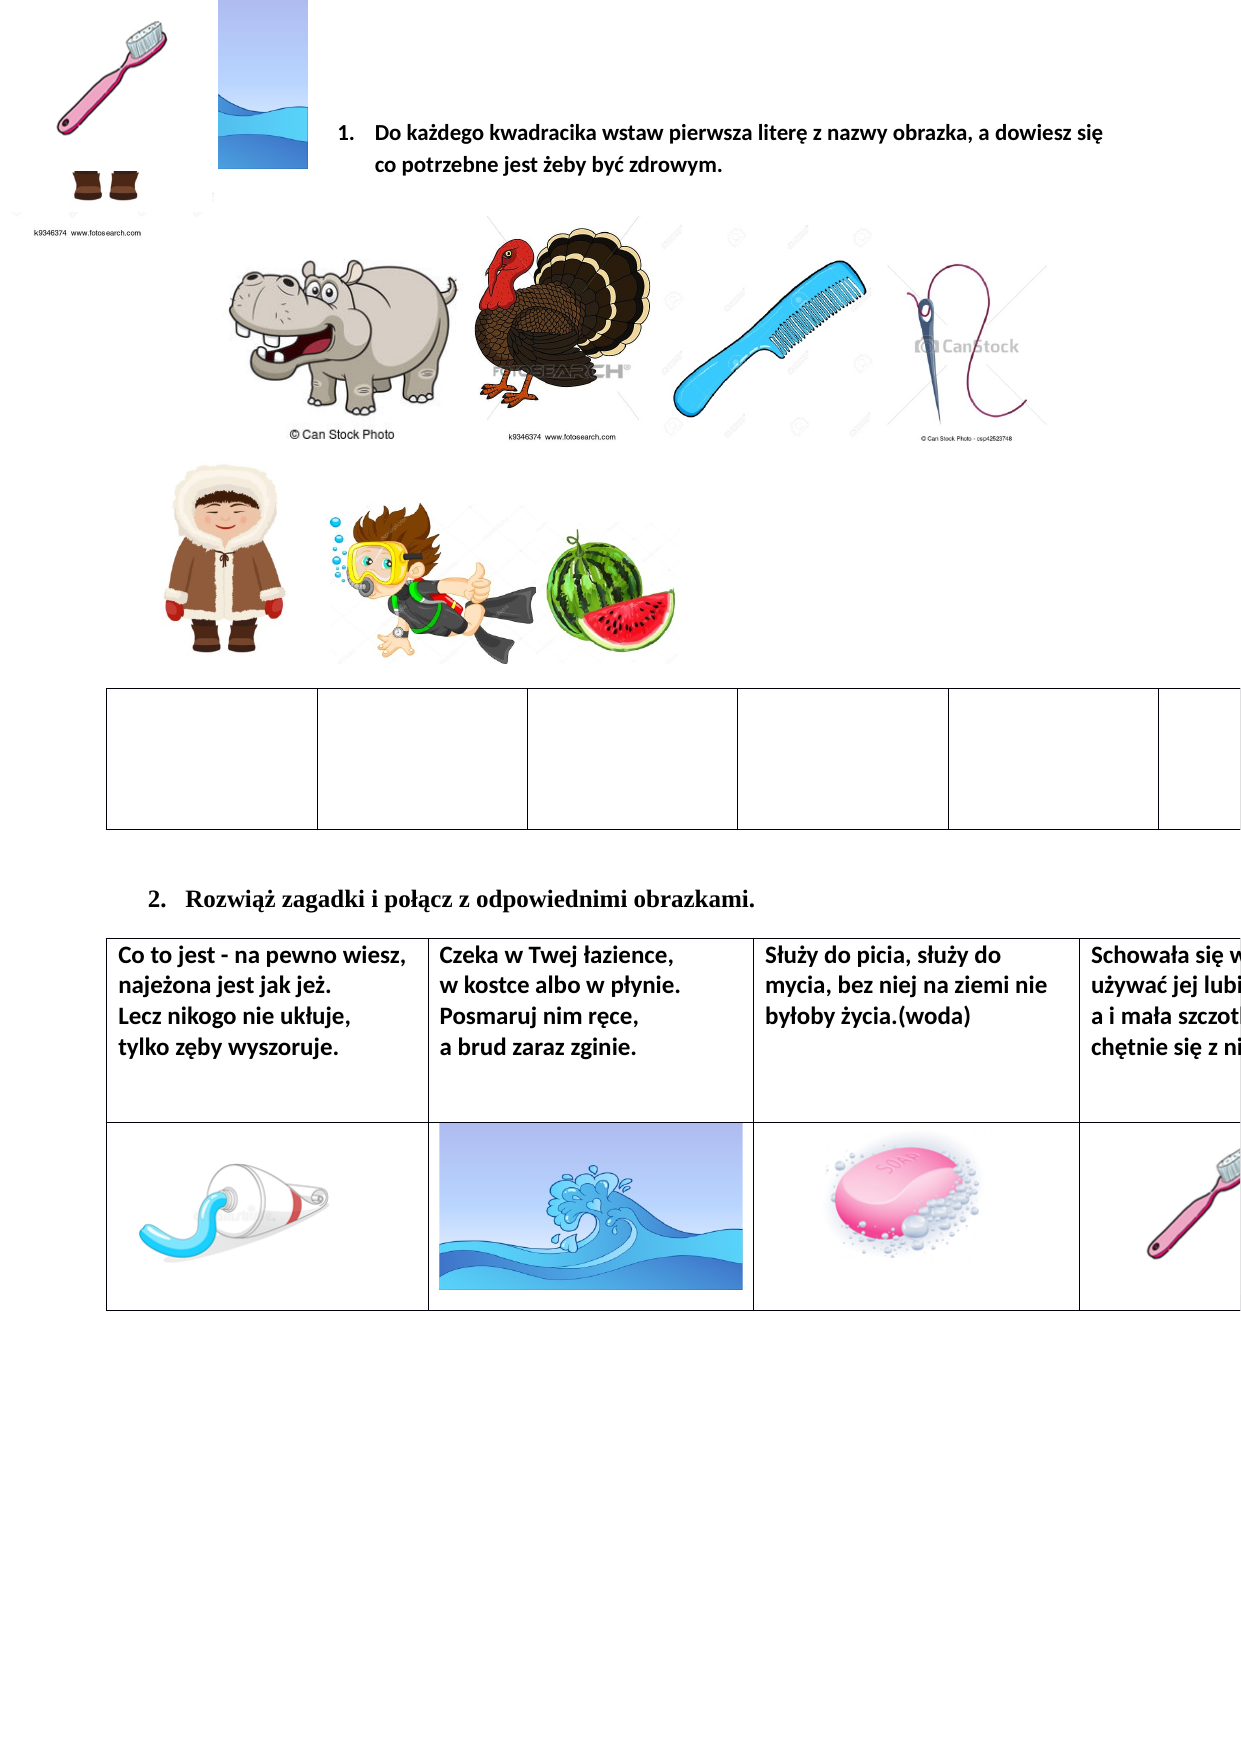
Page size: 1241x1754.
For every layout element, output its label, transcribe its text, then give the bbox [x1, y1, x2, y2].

picture [221, 243, 465, 442]
picture [655, 219, 1056, 442]
picture [0, 0, 308, 238]
table_header [528, 689, 737, 829]
table_header Służy do picia, służy do mycia, bez niej na ziemi nie byłoby życia.(woda) [754, 939, 1079, 1122]
table_header Czeka w Twej łazience, w kostce albo w płynie. Posmaruj nim ręce, a brud zaraz zginie. [429, 939, 753, 1122]
table_header Schowała się w tubie, używać jej lubię, a i mała szczotka chętnie się z nią spotka. [1080, 939, 1240, 1122]
picture [118, 451, 680, 664]
picture [1090, 1123, 1241, 1295]
table_header [949, 689, 1158, 829]
table_cell [107, 1123, 428, 1309]
picture [129, 1153, 340, 1273]
table_cell [1080, 1123, 1240, 1309]
list Rozwiąż zagadki i połącz z odpowiednimi obrazkami. [148, 884, 1122, 913]
table_cell [429, 1123, 753, 1309]
table_cell [754, 1123, 1079, 1309]
table_header [1159, 689, 1240, 829]
table_header Co to jest - na pewno wiesz, najeżona jest jak jeż. Lecz nikogo nie ukłuje, tylko zęby wyszoruje. [107, 939, 428, 1122]
table_header [318, 689, 527, 829]
picture [816, 1123, 992, 1264]
table_header [107, 689, 317, 829]
picture [439, 1123, 743, 1290]
list Do każdego kwadracika wstaw pierwsza literę z nazwy obrazka, a dowiesz się co potrzebne jest żeby być zdrowym. [243, 118, 1122, 178]
table_header [738, 689, 948, 829]
picture [474, 203, 651, 442]
